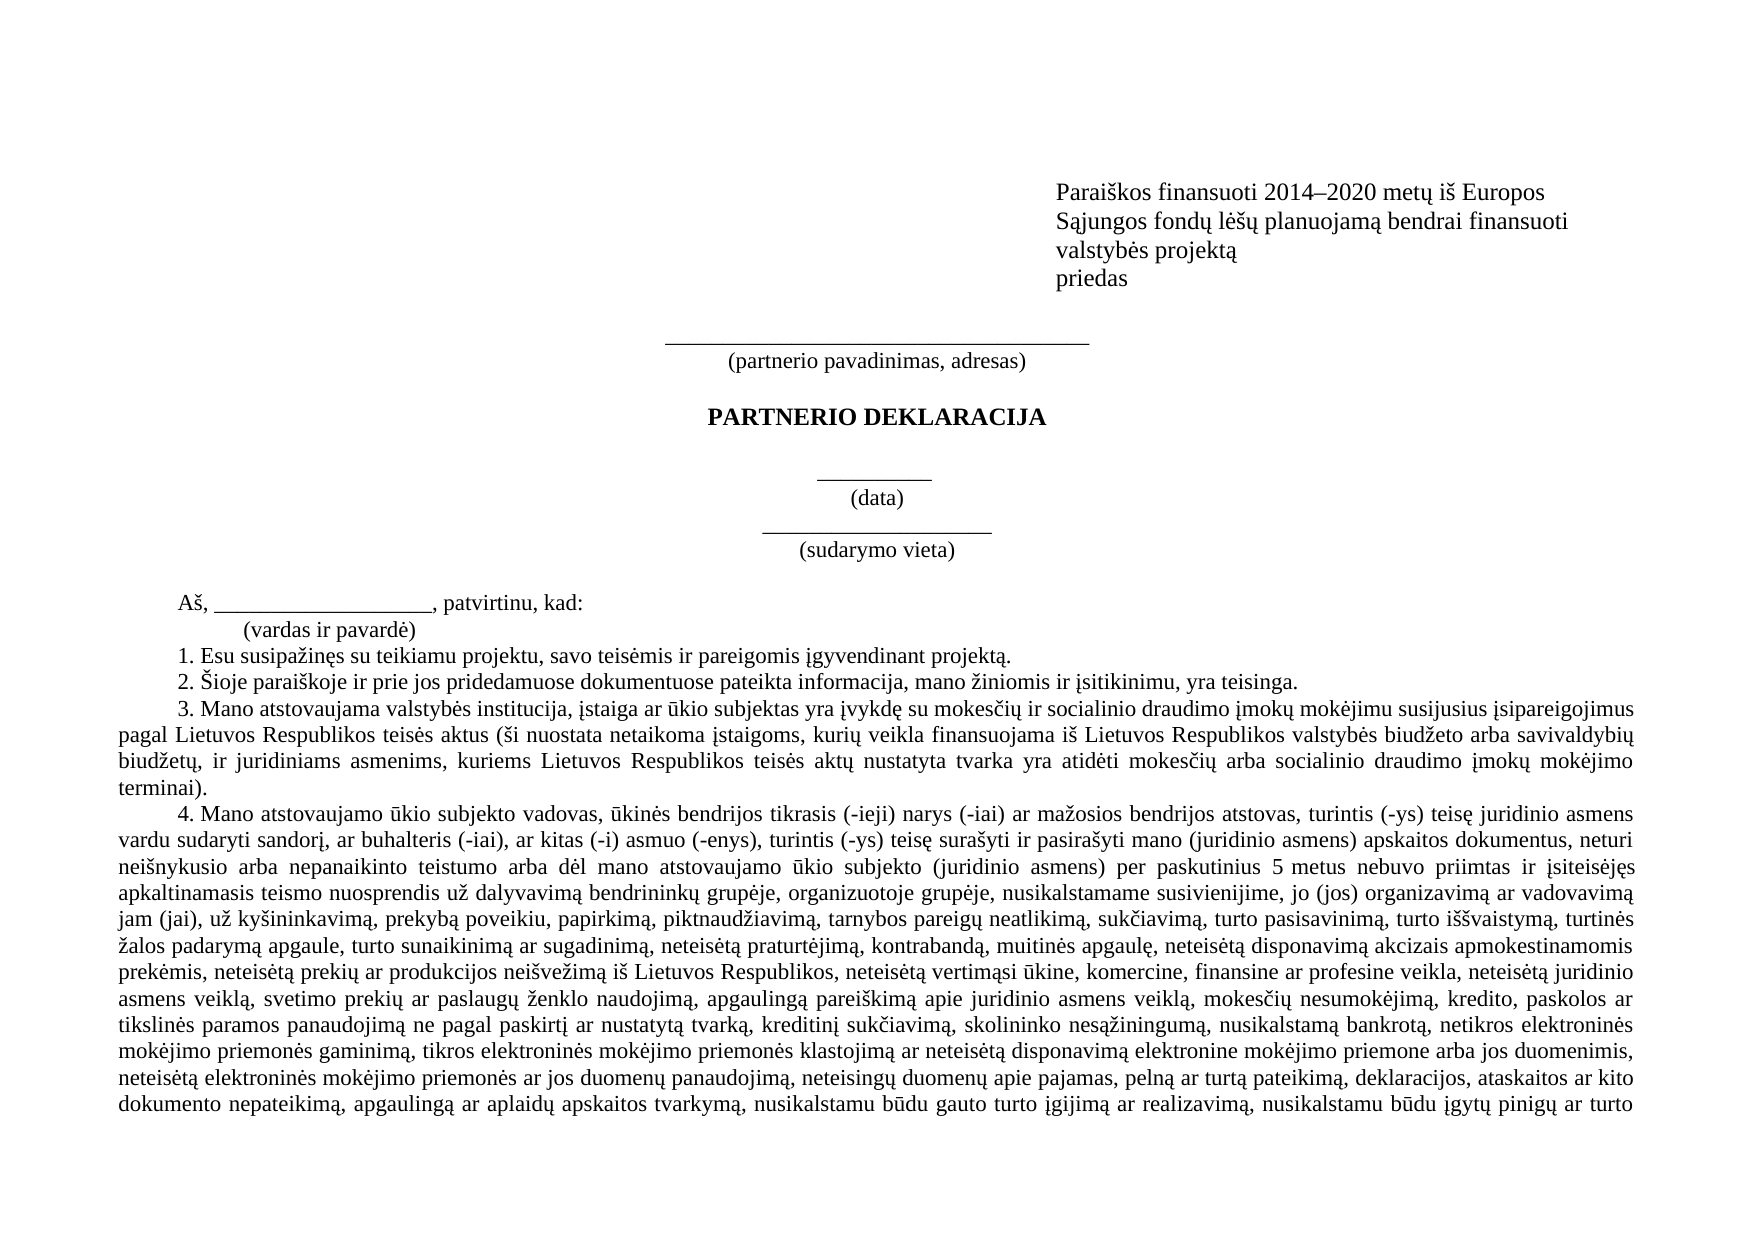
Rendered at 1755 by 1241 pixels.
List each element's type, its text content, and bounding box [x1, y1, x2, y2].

text 3. Mano atstovaujama valstybės institucija, įstaiga ar ūkio subjektas yra įvykdę su mokesčių ir socialinio draudimo įmokų mokėjimu susijusius įsipareigojimus pagal Lietuvos Respublikos teisės aktus (ši nuostata netaikoma įstaigoms, kurių veikla finansuojama iš Lietuvos Respublikos valstybės biudžeto arba savivaldybių biudžetų, ir juridiniams asmenims, kuriems Lietuvos Respublikos teisės aktų nustatyta tvarka yra atidėti mokesčių arba socialinio draudimo įmokų mokėjimo terminai). [118, 695, 1636, 800]
text Paraiškos finansuoti 2014–2020 metų iš Europos Sąjungos fondų lėšų planuojamą bendrai finansuoti valstybės projektą [1056, 177, 1636, 263]
text (data) [118, 484, 1636, 510]
text 1. Esu susipažinęs su teikiamu projektu, savo teisėmis ir pareigomis įgyvendinant projektą. [118, 642, 1636, 668]
text ____________________ [118, 510, 1636, 537]
text PARTNERIO DEKLARACIJA [118, 402, 1636, 431]
text (vardas ir pavardė) [118, 616, 1636, 642]
text (partnerio pavadinimas, adresas) [118, 347, 1636, 374]
text Aš, ___________________, patvirtinu, kad: [118, 589, 1636, 616]
text priedas [1056, 263, 1636, 292]
text __________ [118, 457, 1636, 484]
text 4. Mano atstovaujamo ūkio subjekto vadovas, ūkinės bendrijos tikrasis (-ieji) narys (-iai) ar mažosios bendrijos atstovas, turintis (-ys) teisę juridinio asmens vardu sudaryti sandorį, ar buhalteris (-iai), ar kitas (-i) asmuo (-enys), turintis (-ys) teisę surašyti ir pasirašyti mano (juridinio asmens) apskaitos dokumentus, neturi neišnykusio arba nepanaikinto teistumo arba dėl mano atstovaujamo ūkio subjekto (juridinio asmens) per paskutinius 5 metus nebuvo priimtas ir įsiteisėjęs apkaltinamasis teismo nuosprendis už dalyvavimą bendrininkų grupėje, organizuotoje grupėje, nusikalstamame susivienijime, jo (jos) organizavimą ar vadovavimą jam (jai), už kyšininkavimą, prekybą poveikiu, papirkimą, piktnaudžiavimą, tarnybos pareigų neatlikimą, sukčiavimą, turto pasisavinimą, turto iššvaistymą, turtinės žalos padarymą apgaule, turto sunaikinimą ar sugadinimą, neteisėtą praturtėjimą, kontrabandą, muitinės apgaulę, neteisėtą disponavimą akcizais apmokestinamomis prekėmis, neteisėtą prekių ar produkcijos neišvežimą iš Lietuvos Respublikos, neteisėtą vertimąsi ūkine, komercine, finansine ar profesine veikla, neteisėtą juridinio asmens veiklą, svetimo prekių ar paslaugų ženklo naudojimą, apgaulingą pareiškimą apie juridinio asmens veiklą, mokesčių nesumokėjimą, kredito, paskolos ar tikslinės paramos panaudojimą ne pagal paskirtį ar nustatytą tvarką, kreditinį sukčiavimą, skolininko nesąžiningumą, nusikalstamą bankrotą, netikros elektroninės mokėjimo priemonės gaminimą, tikros elektroninės mokėjimo priemonės klastojimą ar neteisėtą disponavimą elektronine mokėjimo priemone arba jos duomenimis, neteisėtą elektroninės mokėjimo priemonės ar jos duomenų panaudojimą, neteisingų duomenų apie pajamas, pelną ar turtą pateikimą, deklaracijos, ataskaitos ar kito dokumento nepateikimą, apgaulingą ar aplaidų apskaitos tvarkymą, nusikalstamu būdu gauto turto įgijimą ar realizavimą, nusikalstamu būdu įgytų pinigų ar turto [118, 800, 1636, 1116]
text _____________________________________ [118, 321, 1636, 347]
text (sudarymo vieta) [118, 537, 1636, 563]
text 2. Šioje paraiškoje ir prie jos pridedamuose dokumentuose pateikta informacija, mano žiniomis ir įsitikinimu, yra teisinga. [118, 668, 1636, 695]
